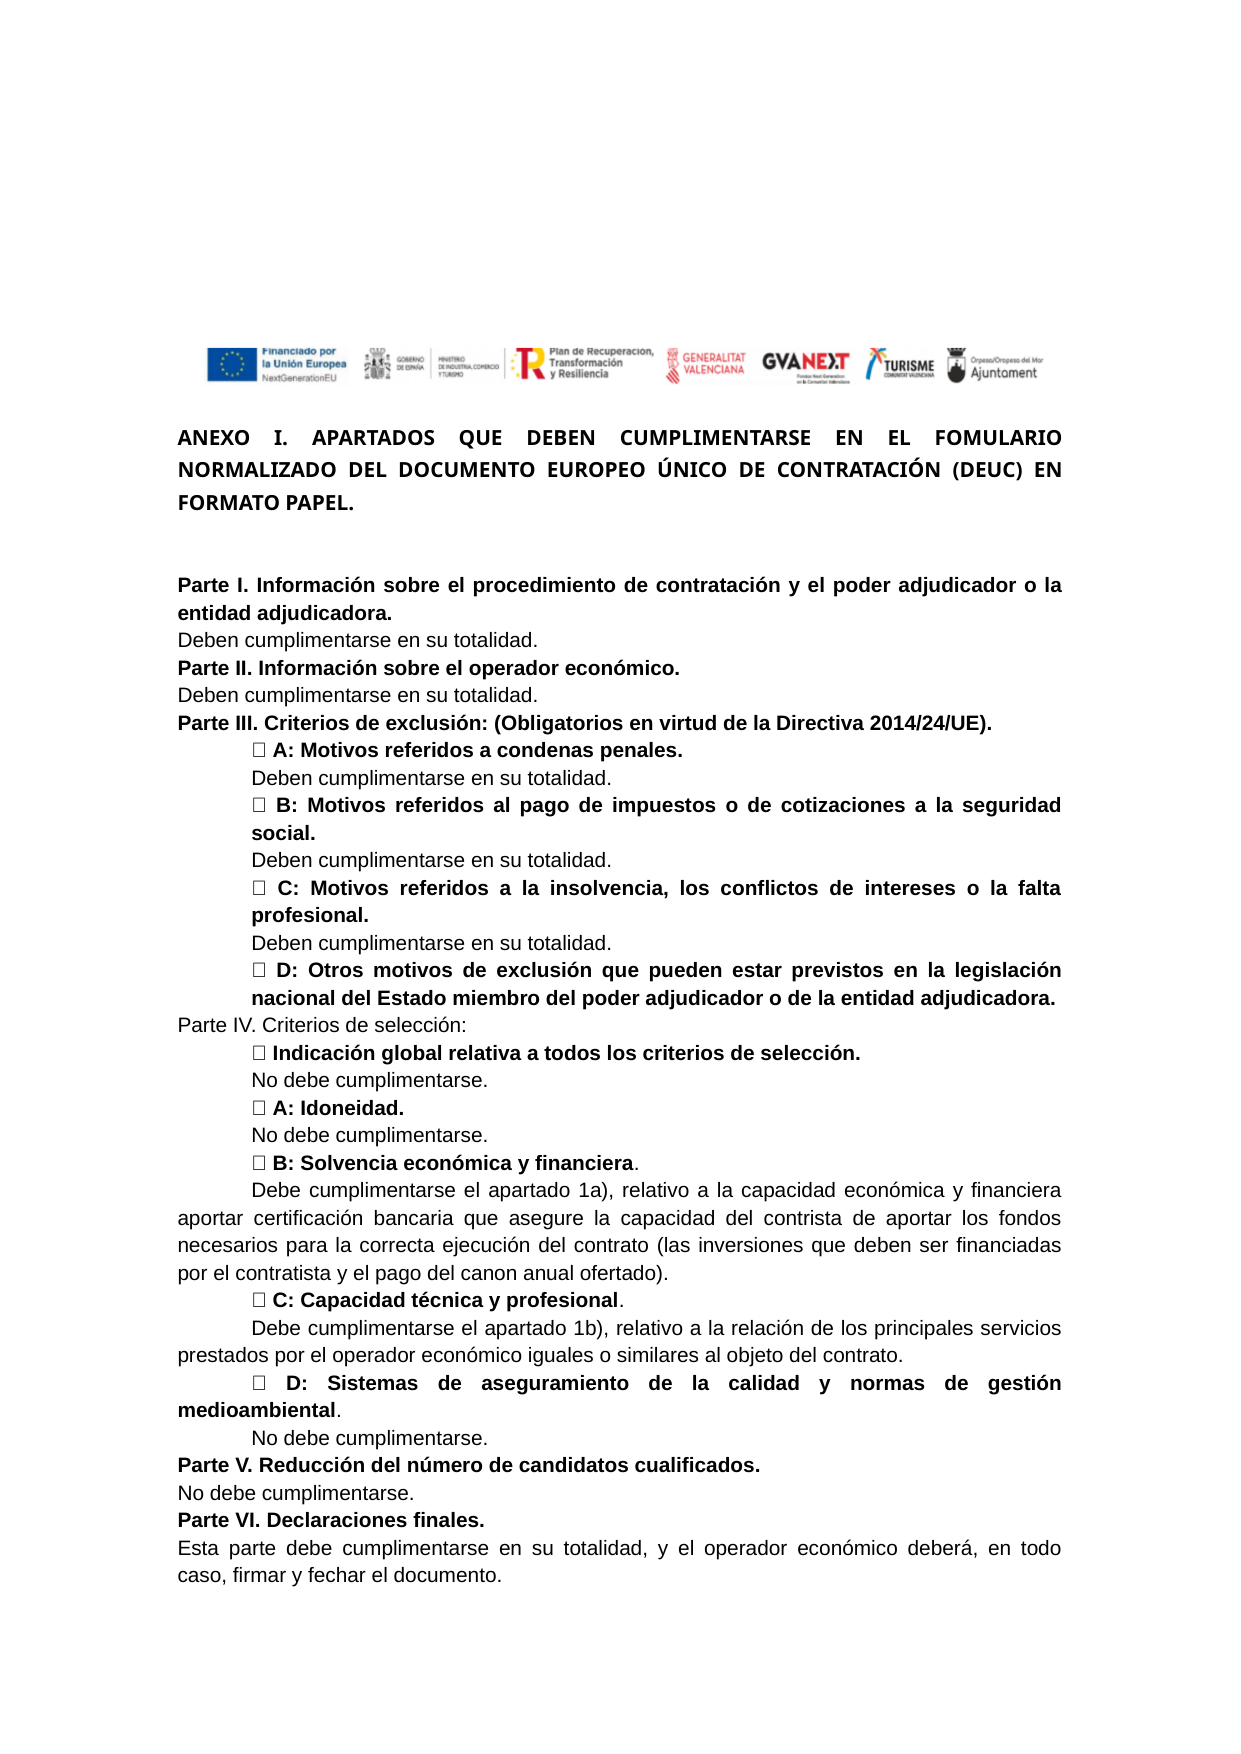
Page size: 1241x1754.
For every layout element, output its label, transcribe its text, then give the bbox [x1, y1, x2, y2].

subtitle ANEXO I. APARTADOS QUE DEBEN CUMPLIMENTARSE EN EL FOMULARIO NORMALIZADO DEL DOCUMENTO EUROPEO ÚNICO DE CONTRATACIÓN (DEUC) EN FORMATO PAPEL. [177, 423, 1063, 516]
text Parte I. Información sobre el procedimiento de contratación y el poder adjudicador o la entidad adjudicadora. [177, 573, 1063, 624]
text Deben cumplimentarse en su totalidad. [251, 848, 1063, 872]
text Deben cumplimentarse en su totalidad. [177, 628, 1063, 652]
text Deben cumplimentarse en su totalidad. [177, 766, 1063, 789]
text Parte VI. Declaraciones finales. [177, 1508, 1063, 1532]
text No debe cumplimentarse. [177, 1426, 1063, 1449]
text Debe cumplimentarse el apartado 1a), relativo a la capacidad económica y financiera aportar certificación bancaria que asegure la capacidad del contrista de aportar los fondos necesarios para la correcta ejecución del contrato (las inversiones que deben ser financiadas por el contratista y el pago del canon anual ofertado). [177, 1178, 1063, 1284]
picture [177, 339, 1063, 392]
text Parte IV. Criterios de selección: [177, 1013, 1063, 1037]
text Esta parte debe cumplimentarse en su totalidad, y el operador económico deberá, en todo caso, firmar y fechar el documento. [177, 1536, 1063, 1587]
text  D: Otros motivos de exclusión que pueden estar previstos en la legislación nacional del Estado miembro del poder adjudicador o de la entidad adjudicadora. [251, 958, 1063, 1009]
text  B: Solvencia económica y financiera. [177, 1151, 1063, 1174]
text No debe cumplimentarse. [177, 1068, 1063, 1092]
text Deben cumplimentarse en su totalidad. [177, 683, 1063, 707]
text No debe cumplimentarse. [177, 1123, 1063, 1147]
text Debe cumplimentarse el apartado 1b), relativo a la relación de los principales servicios prestados por el operador económico iguales o similares al objeto del contrato. [177, 1316, 1063, 1367]
text  Indicación global relativa a todos los criterios de selección. [177, 1041, 1063, 1064]
text Parte V. Reducción del número de candidatos cualificados. [177, 1453, 1063, 1477]
text Deben cumplimentarse en su totalidad. [251, 931, 1063, 954]
text  A: Idoneidad. [177, 1096, 1063, 1119]
text  C: Capacidad técnica y profesional. [177, 1288, 1063, 1312]
text  A: Motivos referidos a condenas penales. [177, 738, 1063, 762]
text  D: Sistemas de aseguramiento de la calidad y normas de gestión medioambiental. [177, 1371, 1063, 1422]
text  C: Motivos referidos a la insolvencia, los conflictos de intereses o la falta profesional. [251, 876, 1063, 927]
text No debe cumplimentarse. [177, 1481, 1063, 1504]
text  B: Motivos referidos al pago de impuestos o de cotizaciones a la seguridad social. [251, 793, 1063, 844]
text Parte III. Criterios de exclusión: (Obligatorios en virtud de la Directiva 2014/24/UE). [177, 711, 1063, 734]
text Parte II. Información sobre el operador económico. [177, 656, 1063, 679]
